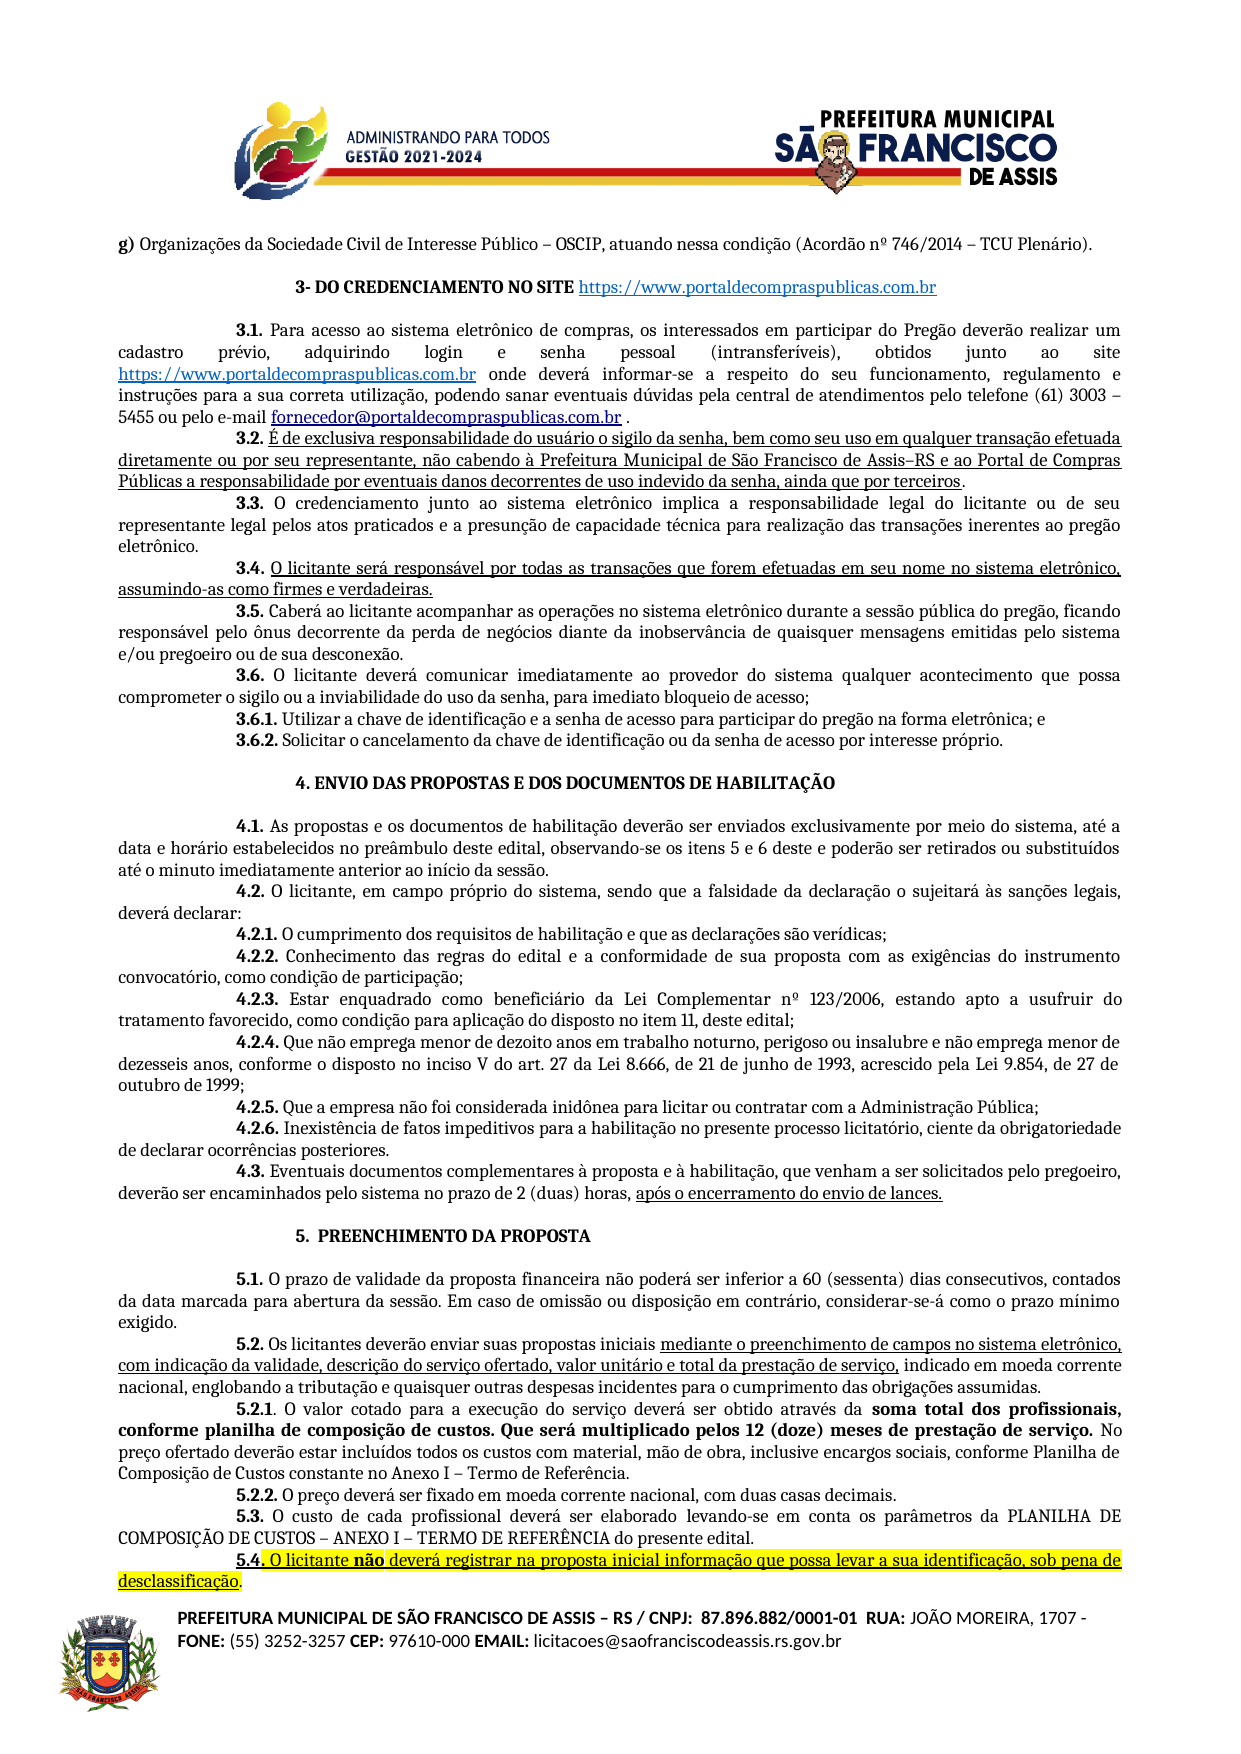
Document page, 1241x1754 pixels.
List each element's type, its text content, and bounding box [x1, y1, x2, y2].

text 3.5. Caberá ao licitante acompanhar as operações no sistema eletrônico durante a sessão pública do pregão, ficando responsável pelo ônus decorrente da perda de negócios diante da inobservância de quaisquer mensagens emitidas pelo sistema e/ou pregoeiro ou de sua desconexão. [118, 600, 1122, 665]
text 3.6.1. Utilizar a chave de identificação e a senha de acesso para participar do pregão na forma eletrônica; e [118, 708, 1122, 730]
text 4.2.2. Conhecimento das regras do edital e a conformidade de sua proposta com as exigências do instrumento convocatório, como condição de participação; [118, 945, 1122, 988]
text 4.2.5. Que a empresa não foi considerada inidônea para licitar ou contratar com a Administração Pública; [118, 1096, 1122, 1118]
text 3.6. O licitante deverá comunicar imediatamente ao provedor do sistema qualquer acontecimento que possa comprometer o sigilo ou a inviabilidade do uso da senha, para imediato bloqueio de acesso; [118, 665, 1122, 708]
text 5. PREENCHIMENTO DA PROPOSTA [118, 1226, 1181, 1247]
text 4.2.1. O cumprimento dos requisitos de habilitação e que as declarações são verídicas; [118, 924, 1122, 945]
text 4. ENVIO DAS PROPOSTAS E DOS DOCUMENTOS DE HABILITAÇÃO [118, 773, 1122, 794]
text 5.2. Os licitantes deverão enviar suas propostas iniciais mediante o preenchimento de campos no sistema eletrônico, com indicação da validade, descrição do serviço ofertado, valor unitário e total da prestação de serviço, indicado em moeda corrente nacional, englobando a tributação e quaisquer outras despesas incidentes para o cumprimento das obrigações assumidas. [118, 1333, 1122, 1398]
text 3- DO CREDENCIAMENTO NO SITE https://www.portaldecompraspublicas.com.br [118, 277, 1122, 298]
text 4.2.3. Estar enquadrado como beneficiário da Lei Complementar nº 123/2006, estando apto a usufruir do tratamento favorecido, como condição para aplicação do disposto no item 11, deste edital; [118, 988, 1122, 1032]
text 4.2. O licitante, em campo próprio do sistema, sendo que a falsidade da declaração o sujeitará às sanções legais, deverá declarar: [118, 881, 1122, 924]
text Públicas a responsabilidade por eventuais danos decorrentes de uso indevido da senha, ainda que por terceiros. [118, 469, 1122, 492]
text 5.2.1. O valor cotado para a execução do serviço deverá ser obtido através da soma total dos profissionais, conforme planilha de composição de custos. Que será multiplicado pelos 12 (doze) meses de prestação de serviço. No preço ofertado deverão estar incluídos todos os custos com material, mão de obra, inclusive encargos sociais, conforme Planilha de Composição de Custos constante no Anexo I – Termo de Referência. [118, 1398, 1122, 1484]
text 5.4. O licitante não deverá registrar na proposta inicial informação que possa levar a sua identificação, sob pena de desclassificação. [118, 1549, 1122, 1592]
text 4.2.6. Inexistência de fatos impeditivos para a habilitação no presente processo licitatório, ciente da obrigatoriedade de declarar ocorrências posteriores. [118, 1118, 1122, 1161]
text 4.1. As propostas e os documentos de habilitação deverão ser enviados exclusivamente por meio do sistema, até a data e horário estabelecidos no preâmbulo deste edital, observando-se os itens 5 e 6 deste e poderão ser retirados ou substituídos até o minuto imediatamente anterior ao início da sessão. [118, 816, 1122, 881]
text 4.3. Eventuais documentos complementares à proposta e à habilitação, que venham a ser solicitados pelo pregoeiro, deverão ser encaminhados pelo sistema no prazo de 2 (duas) horas, após o encerramento do envio de lances. [118, 1161, 1122, 1204]
text 3.3. O credenciamento junto ao sistema eletrônico implica a responsabilidade legal do licitante ou de seu representante legal pelos atos praticados e a presunção de capacidade técnica para realização das transações inerentes ao pregão eletrônico. [118, 492, 1122, 557]
text g) Organizações da Sociedade Civil de Interesse Público – OSCIP, atuando nessa condição (Acordão nº 746/2014 – TCU Plenário). [118, 234, 1122, 255]
text 3.2. É de exclusiva responsabilidade do usuário o sigilo da senha, bem como seu uso em qualquer transação efetuada diretamente ou por seu representante, não cabendo à Prefeitura Municipal de São Francisco de Assis–RS e ao Portal de Compras [118, 428, 1122, 468]
text 5.3. O custo de cada profissional deverá ser elaborado levando-se em conta os parâmetros da PLANILHA DE COMPOSIÇÃO DE CUSTOS – ANEXO I – TERMO DE REFERÊNCIA do presente edital. [118, 1506, 1122, 1549]
text 3.6.2. Solicitar o cancelamento da chave de identificação ou da senha de acesso por interesse próprio. [118, 730, 1122, 751]
text 3.1. Para acesso ao sistema eletrônico de compras, os interessados em participar do Pregão deverão realizar um cadastro prévio, adquirindo login e senha pessoal (intransferíveis), obtidos junto ao site https://www.portaldecompraspublicas.com.br onde deverá informar-se a respeito do seu funcionamento, regulamento e instruções para a sua correta utilização, podendo sanar eventuais dúvidas pela central de atendimentos pelo telefone (61) 3003 – 5455 ou pelo e-mail fornecedor@portaldecompraspublicas.com.br . [118, 320, 1122, 428]
text 5.1. O prazo de validade da proposta financeira não poderá ser inferior a 60 (sessenta) dias consecutivos, contados da data marcada para abertura da sessão. Em caso de omissão ou disposição em contrário, considerar-se-á como o prazo mínimo exigido. [118, 1269, 1122, 1333]
text 5.2.2. O preço deverá ser fixado em moeda corrente nacional, com duas casas decimais. [118, 1484, 1122, 1506]
text 4.2.4. Que não emprega menor de dezoito anos em trabalho noturno, perigoso ou insalubre e não emprega menor de dezesseis anos, conforme o disposto no inciso V do art. 27 da Lei 8.666, de 21 de junho de 1993, acrescido pela Lei 9.854, de 27 de outubro de 1999; [118, 1032, 1122, 1096]
text 3.4. O licitante será responsável por todas as transações que forem efetuadas em seu nome no sistema eletrônico, assumindo-as como firmes e verdadeiras. [118, 557, 1122, 600]
